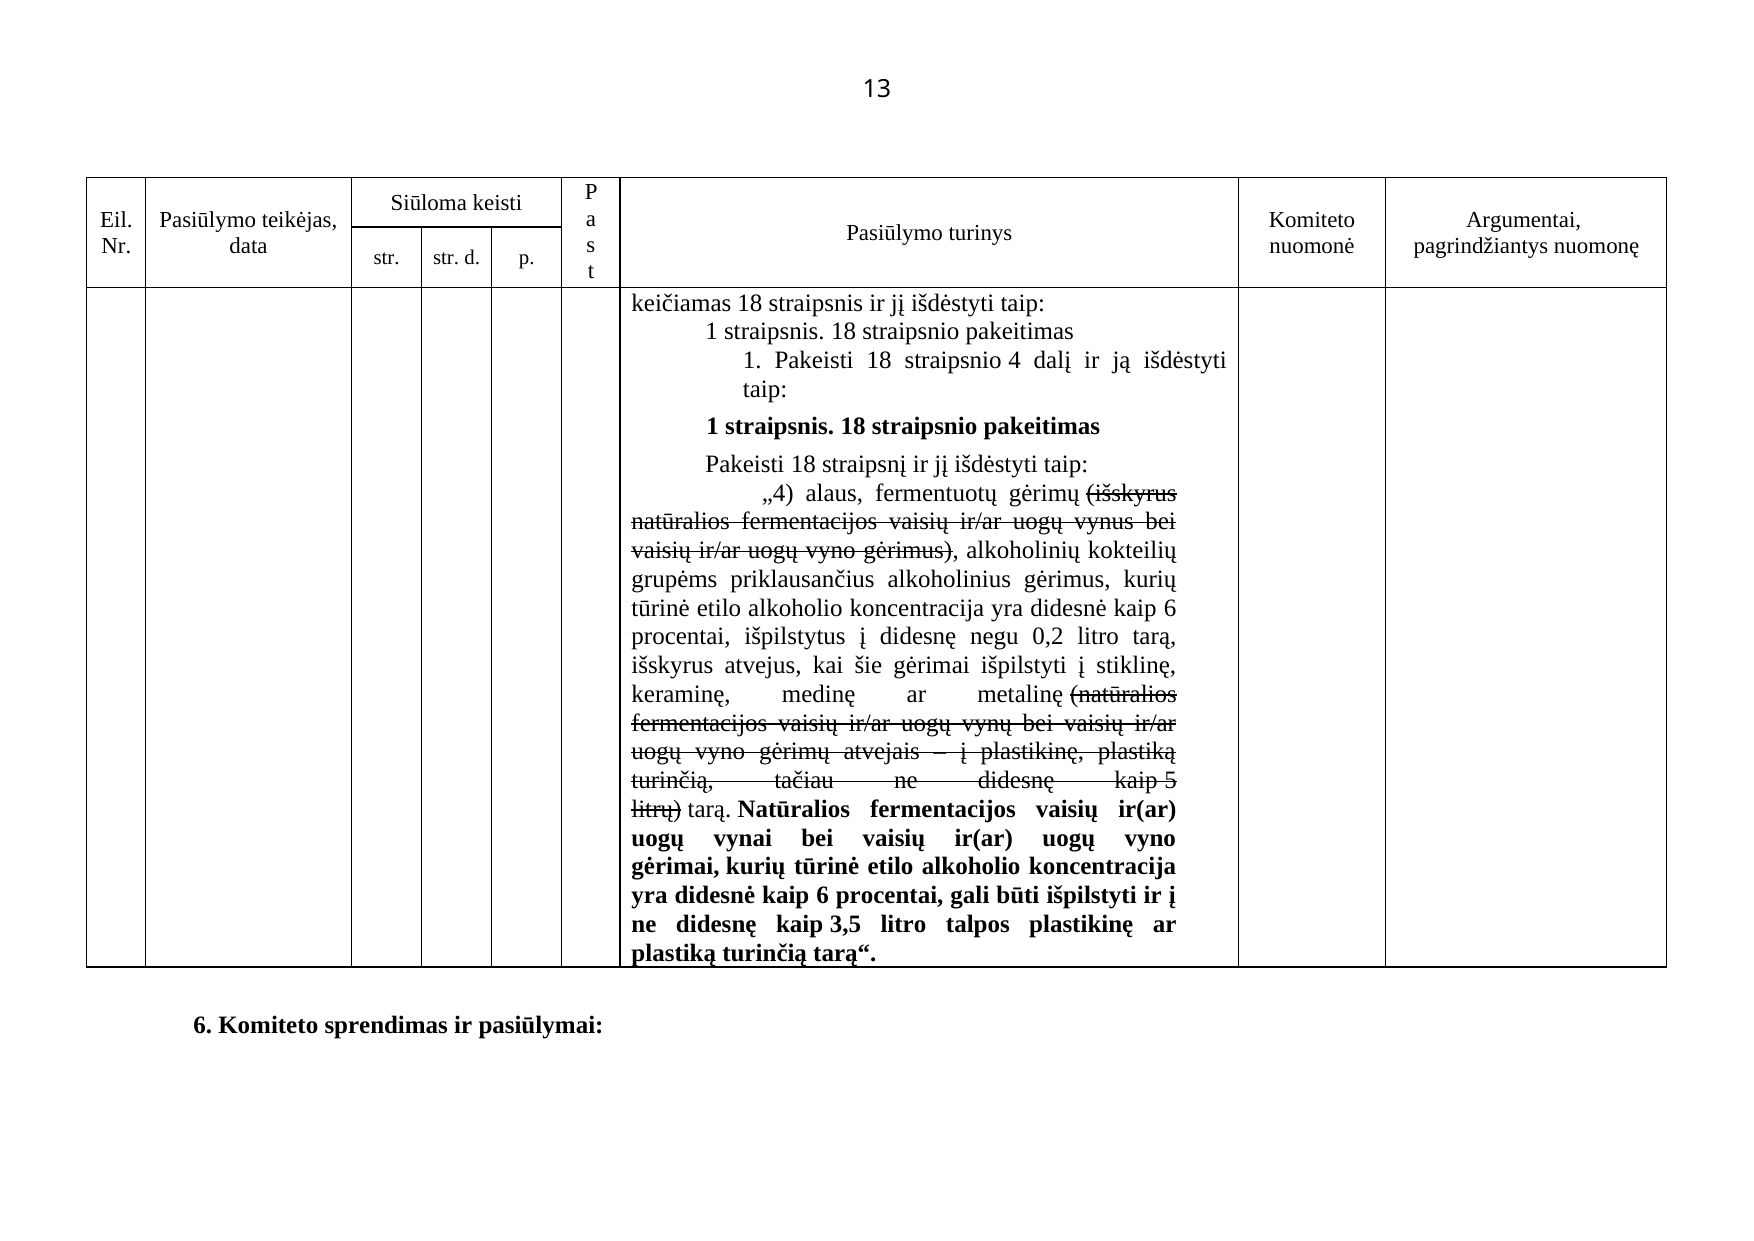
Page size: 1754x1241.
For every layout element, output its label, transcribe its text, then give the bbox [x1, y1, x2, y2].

table_cell [1386, 288, 1666, 966]
table_cell [352, 288, 421, 966]
table_cell [146, 288, 351, 966]
table_header Komiteto nuomonė [1239, 178, 1385, 287]
table_header Siūloma keisti [352, 178, 561, 226]
table_cell str. d. [422, 228, 491, 287]
table_header Eil. Nr. [87, 178, 145, 287]
table_cell [87, 288, 145, 966]
table_cell str. [352, 228, 421, 287]
table_header Pasiūlymo turinys [621, 178, 1238, 287]
table_cell p. [492, 228, 561, 287]
table_cell [492, 288, 561, 966]
table_cell [422, 288, 491, 966]
table_header Pastabos [562, 178, 619, 287]
table_cell [562, 288, 619, 966]
text 6. Komiteto sprendimas ir pasiūlymai: [118, 1011, 1635, 1039]
table_header Argumentai, pagrindžiantys nuomonę [1386, 178, 1666, 287]
table_header Pasiūlymo teikėjas, data [146, 178, 351, 287]
table_cell [1239, 288, 1385, 966]
table_cell keičiamas 18 straipsnis ir jį išdėstyti taip: 1 straipsnis. 18 straipsnio pakeitimas 1. Pakeisti 18 straipsnio 4 dalį ir ją išdėstyti taip: 1 straipsnis. 18 straipsnio pakeitimas Pakeisti 18 straipsnį ir jį išdėstyti taip: „4) alaus, fermentuotų gėrimų (išskyrus natūralios fermentacijos vaisių ir/ar uogų vynus bei vaisių ir/ar uogų vyno gėrimus), alkoholinių kokteilių grupėms priklausančius alkoholinius gėrimus, kurių tūrinė etilo alkoholio koncentracija yra didesnė kaip 6 procentai, išpilstytus į didesnę negu 0,2 litro tarą, išskyrus atvejus, kai šie gėrimai išpilstyti į stiklinę, keraminę, medinę ar metalinę (natūralios fermentacijos vaisių ir/ar uogų vynų bei vaisių ir/ar uogų vyno gėrimų atvejais – į plastikinę, plastiką turinčią, tačiau ne didesnę kaip 5 litrų) tarą. Natūralios fermentacijos vaisių ir(ar) uogų vynai bei vaisių ir(ar) uogų vyno gėrimai, kurių tūrinė etilo alkoholio koncentracija yra didesnė kaip 6 procentai, gali būti išpilstyti ir į ne didesnę kaip 3,5 litro talpos plastikinę ar plastiką turinčią tarą“. [621, 288, 1238, 966]
